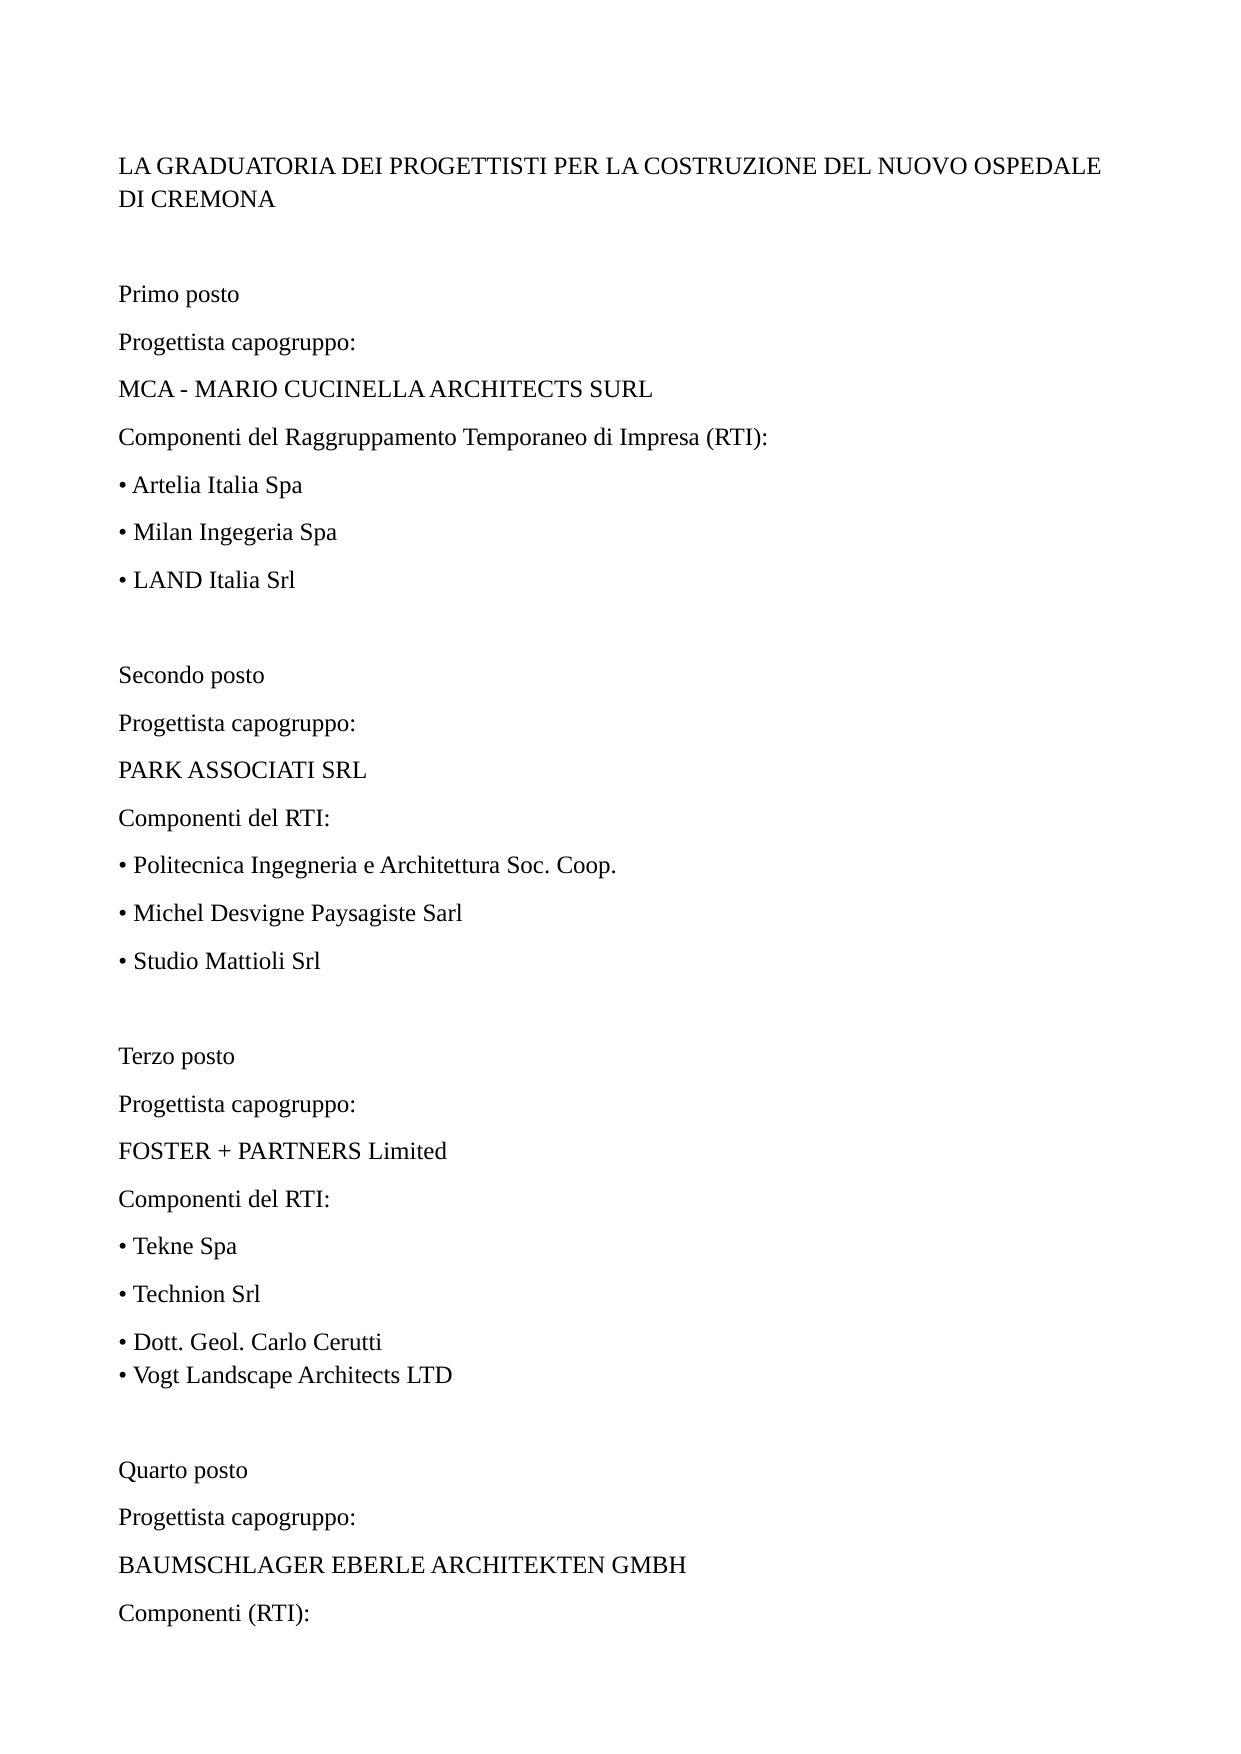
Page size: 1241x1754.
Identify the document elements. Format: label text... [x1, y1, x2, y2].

text MCA - MARIO CUCINELLA ARCHITECTS SURL [118, 374, 1122, 403]
text PARK ASSOCIATI SRL [118, 755, 1122, 784]
text Primo posto [118, 279, 1122, 308]
text • Michel Desvigne Paysagiste Sarl [118, 898, 1122, 927]
text Progettista capogruppo: [118, 1089, 1122, 1117]
text LA GRADUATORIA DEI PROGETTISTI PER LA COSTRUZIONE DEL NUOVO OSPEDALE DI CREMONA [118, 118, 1122, 213]
text Componenti (RTI): [118, 1598, 1122, 1626]
text • Studio Mattioli Srl [118, 946, 1122, 974]
text Progettista capogruppo: [118, 327, 1122, 356]
text Componenti del RTI: [118, 803, 1122, 832]
text • Milan Ingegeria Spa [118, 517, 1122, 546]
text • Technion Srl [118, 1279, 1122, 1308]
text Componenti del Raggruppamento Temporaneo di Impresa (RTI): [118, 422, 1122, 451]
text Terzo posto [118, 1041, 1122, 1070]
text FOSTER + PARTNERS Limited [118, 1136, 1122, 1165]
text Progettista capogruppo: [118, 1502, 1122, 1531]
text • Dott. Geol. Carlo Cerutti • Vogt Landscape Architects LTD [118, 1327, 1122, 1388]
text Quarto posto [118, 1455, 1122, 1484]
text • Artelia Italia Spa [118, 470, 1122, 498]
text • LAND Italia Srl [118, 565, 1122, 594]
text Progettista capogruppo: [118, 708, 1122, 737]
text Secondo posto [118, 660, 1122, 689]
text • Tekne Spa [118, 1231, 1122, 1260]
text • Politecnica Ingegneria e Architettura Soc. Coop. [118, 851, 1122, 879]
text BAUMSCHLAGER EBERLE ARCHITEKTEN GMBH [118, 1550, 1122, 1579]
text Componenti del RTI: [118, 1184, 1122, 1213]
